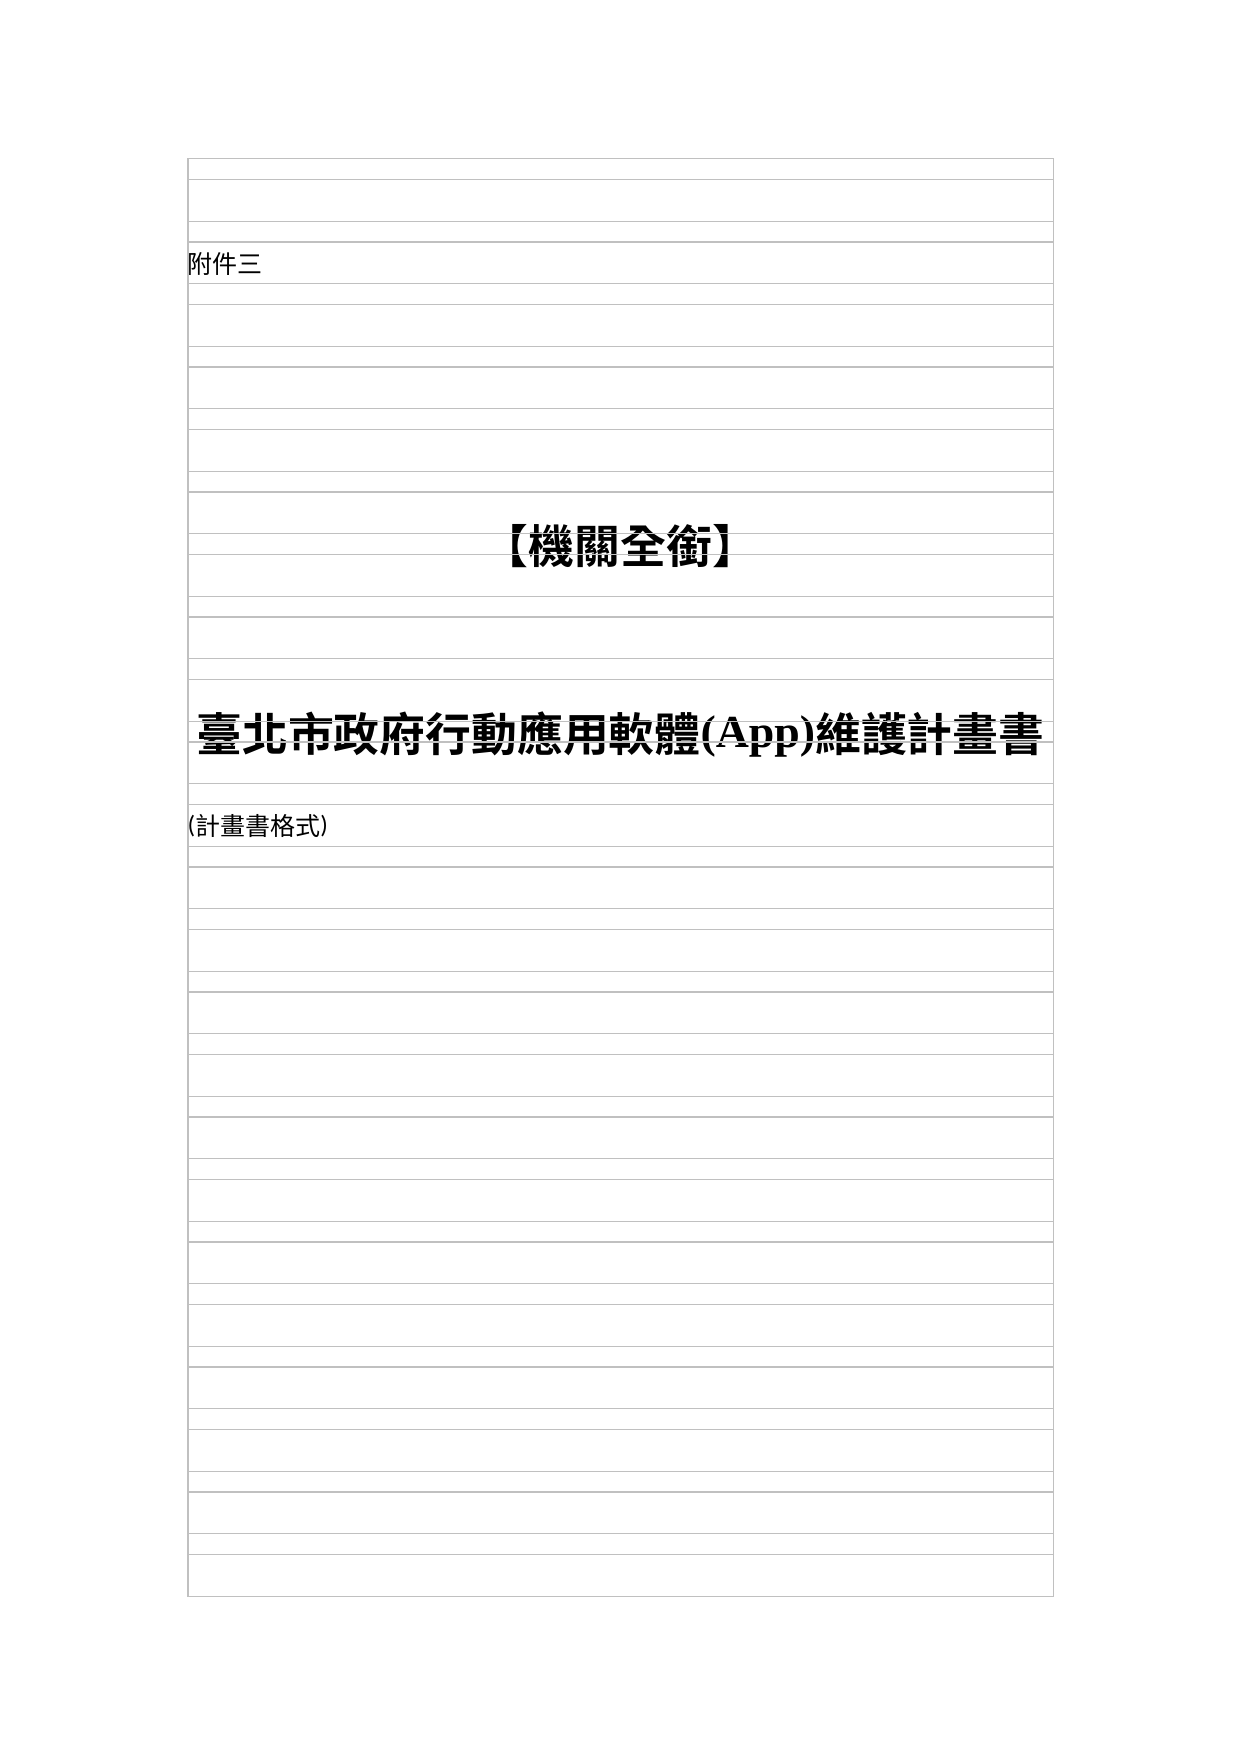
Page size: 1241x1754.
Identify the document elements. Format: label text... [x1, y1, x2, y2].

text 【機關全銜】 [189, 555, 1053, 596]
text 附件三 [189, 243, 1053, 283]
text 【機關全銜】 [583, 541, 594, 554]
text 【機關全銜】 [616, 534, 640, 554]
text 臺北市政府行動應用軟體(App)維護計畫書 [189, 680, 1053, 721]
text [189, 222, 1053, 241]
text 【機關全銜】 [691, 534, 722, 554]
text 【機關全銜】 [539, 534, 556, 554]
text 【機關全銜】 [517, 534, 534, 554]
text 臺北市政府行動應用軟體(App)維護計畫書 [544, 722, 569, 741]
text 臺北市政府行動應用軟體(App)維護計畫書 [737, 722, 806, 741]
text 臺北市政府行動應用軟體(App)維護計畫書 [189, 659, 1053, 679]
text 臺北市政府行動應用軟體(App)維護計畫書 [399, 722, 438, 741]
text 臺北市政府行動應用軟體(App)維護計畫書 [314, 722, 344, 741]
text 【機關全銜】 [189, 493, 1053, 533]
text 【機關全銜】 [678, 538, 686, 554]
text 【機關全銜】 [189, 534, 512, 554]
text [189, 784, 1053, 804]
text 臺北市政府行動應用軟體(App)維護計畫書 [942, 722, 1053, 741]
text 臺北市政府行動應用軟體(App)維護計畫書 [189, 722, 255, 741]
text 臺北市政府行動應用軟體(App)維護計畫書 [672, 722, 705, 741]
text 臺北市政府行動應用軟體(App)維護計畫書 [622, 722, 658, 741]
text 【機關全銜】 [189, 472, 1053, 491]
text 【機關全銜】 [646, 534, 679, 554]
text 【機關全銜】 [632, 534, 654, 541]
text 臺北市政府行動應用軟體(App)維護計畫書 [273, 722, 308, 741]
text 臺北市政府行動應用軟體(App)維護計畫書 [439, 722, 482, 741]
text (計畫書格式) [189, 805, 1053, 846]
text 【機關全銜】 [590, 534, 601, 554]
text 臺北市政府行動應用軟體(App)維護計畫書 [189, 743, 1053, 783]
text 臺北市政府行動應用軟體(App)維護計畫書 [852, 722, 936, 741]
text 【機關全銜】 [728, 534, 1053, 554]
text 【機關全銜】 [566, 534, 578, 554]
